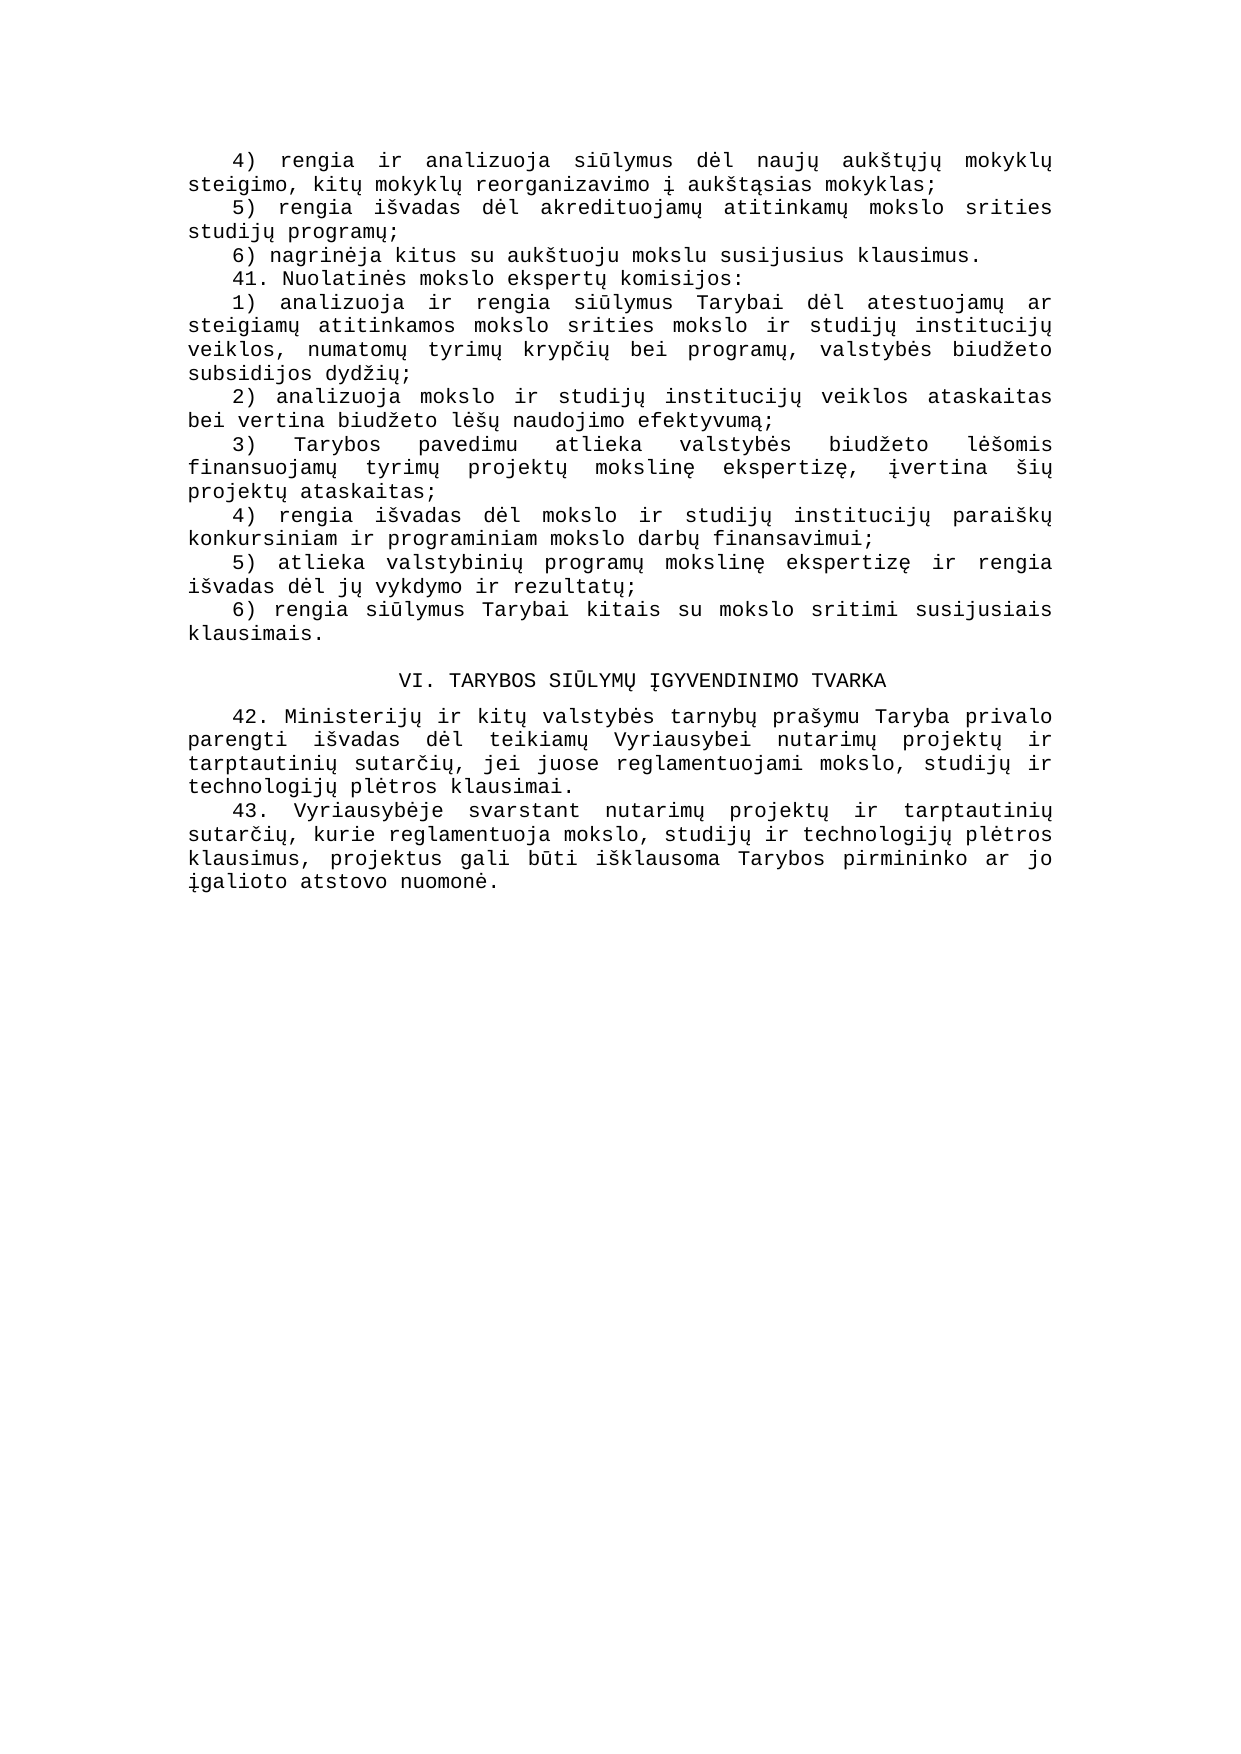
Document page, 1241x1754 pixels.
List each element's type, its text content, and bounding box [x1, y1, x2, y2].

text 41. Nuolatinės mokslo ekspertų komisijos: [187, 268, 1053, 292]
text 43. Vyriausybėje svarstant nutarimų projektų ir tarptautinių sutarčių, kurie reglamentuoja mokslo, studijų ir technologijų plėtros klausimus, projektus gali būti išklausoma Tarybos pirmininko ar jo įgalioto atstovo nuomonė. [187, 800, 1053, 895]
text 4) rengia ir analizuoja siūlymus dėl naujų aukštųjų mokyklų steigimo, kitų mokyklų reorganizavimo į aukštąsias mokyklas; [187, 150, 1053, 197]
text 3) Tarybos pavedimu atlieka valstybės biudžeto lėšomis finansuojamų tyrimų projektų mokslinę ekspertizę, įvertina šių projektų ataskaitas; [187, 434, 1053, 505]
text 4) rengia išvadas dėl mokslo ir studijų institucijų paraiškų konkursiniam ir programiniam mokslo darbų finansavimui; [187, 505, 1053, 552]
text 6) nagrinėja kitus su aukštuoju mokslu susijusius klausimus. [187, 244, 1053, 268]
text 5) rengia išvadas dėl akredituojamų atitinkamų mokslo srities studijų programų; [187, 197, 1053, 244]
text 6) rengia siūlymus Tarybai kitais su mokslo sritimi susijusiais klausimais. [187, 599, 1053, 647]
text 2) analizuoja mokslo ir studijų institucijų veiklos ataskaitas bei vertina biudžeto lėšų naudojimo efektyvumą; [187, 386, 1053, 434]
subtitle VI. Tarybos siūlymų ĮGYVENDINIMO tvarka [187, 670, 1053, 694]
text 1) analizuoja ir rengia siūlymus Tarybai dėl atestuojamų ar steigiamų atitinkamos mokslo srities mokslo ir studijų institucijų veiklos, numatomų tyrimų krypčių bei programų, valstybės biudžeto subsidijos dydžių; [187, 292, 1053, 386]
text 42. Ministerijų ir kitų valstybės tarnybų prašymu Taryba privalo parengti išvadas dėl teikiamų Vyriausybei nutarimų projektų ir tarptautinių sutarčių, jei juose reglamentuojami mokslo, studijų ir technologijų plėtros klausimai. [187, 706, 1053, 800]
text 5) atlieka valstybinių programų mokslinę ekspertizę ir rengia išvadas dėl jų vykdymo ir rezultatų; [187, 552, 1053, 599]
